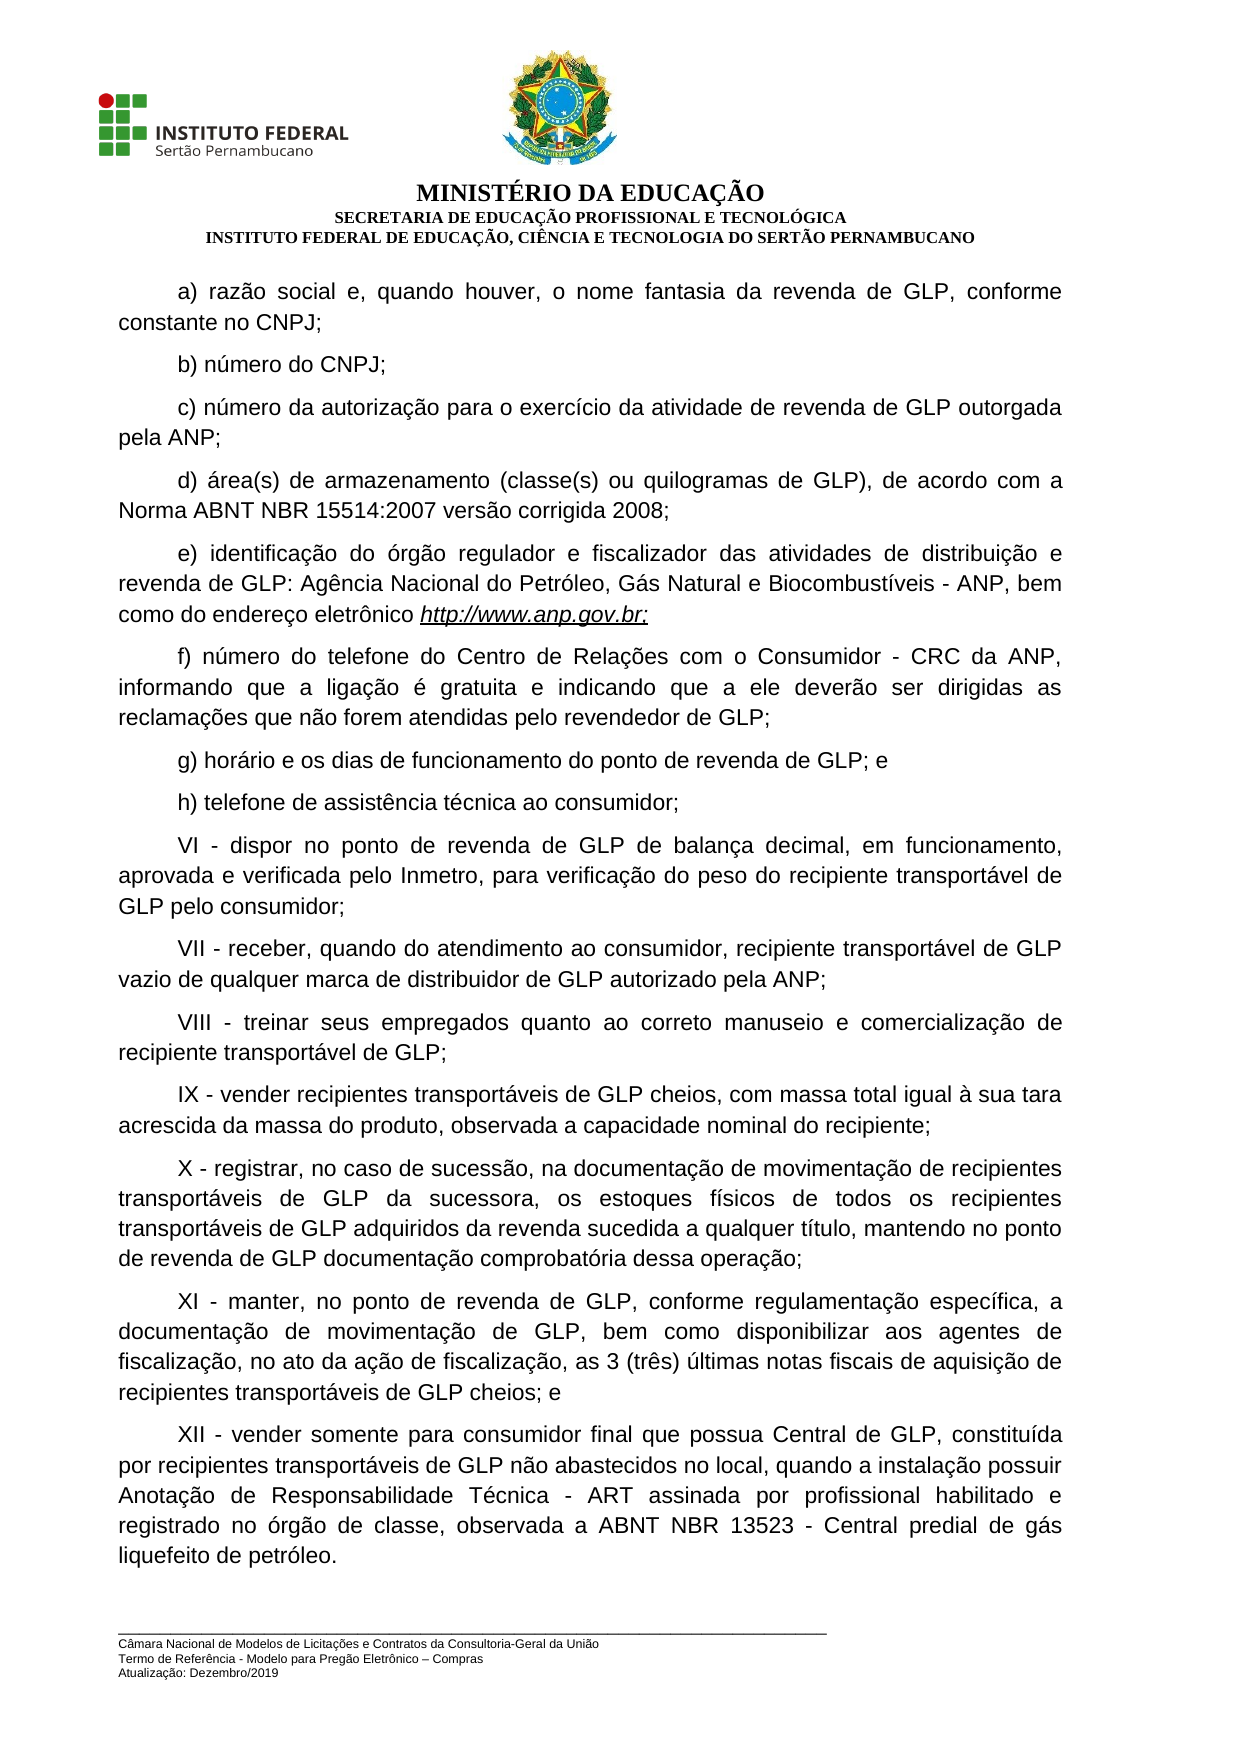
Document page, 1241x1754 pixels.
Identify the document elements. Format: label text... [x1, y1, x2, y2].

text VIII - treinar seus empregados quanto ao correto manuseio e comercialização de recipiente transportável de GLP; [118, 1008, 1063, 1065]
text f) número do telefone do Centro de Relações com o Consumidor - CRC da ANP, informando que a ligação é gratuita e indicando que a ele deverão ser dirigidas as reclamações que não forem atendidas pelo revendedor de GLP; [118, 643, 1063, 730]
text VII - receber, quando do atendimento ao consumidor, recipiente transportável de GLP vazio de qualquer marca de distribuidor de GLP autorizado pela ANP; [118, 935, 1063, 992]
text c) número da autorização para o exercício da atividade de revenda de GLP outorgada pela ANP; [118, 394, 1063, 451]
picture [98, 93, 349, 156]
text X - registrar, no caso de sucessão, na documentação de movimentação de recipientes transportáveis de GLP da sucessora, os estoques físicos de todos os recipientes transportáveis de GLP adquiridos da revenda sucedida a qualquer título, mantendo no ponto de revenda de GLP documentação comprobatória dessa operação; [118, 1154, 1063, 1271]
text h) telefone de assistência técnica ao consumidor; [118, 789, 1063, 816]
text d) área(s) de armazenamento (classe(s) ou quilogramas de GLP), de acordo com a Norma ABNT NBR 15514:2007 versão corrigida 2008; [118, 467, 1063, 524]
text a) razão social e, quando houver, o nome fantasia da revenda de GLP, conforme constante no CNPJ; [118, 278, 1063, 335]
text b) número do CNPJ; [118, 351, 1063, 378]
text XI - manter, no ponto de revenda de GLP, conforme regulamentação específica, a documentação de movimentação de GLP, bem como disponibilizar aos agentes de fiscalização, no ato da ação de fiscalização, as 3 (três) últimas notas fiscais de aquisição de recipientes transportáveis de GLP cheios; e [118, 1288, 1063, 1405]
text e) identificação do órgão regulador e fiscalizador das atividades de distribuição e revenda de GLP: Agência Nacional do Petróleo, Gás Natural e Biocombustíveis - ANP, bem como do endereço eletrônico http://www.anp.gov.br; [118, 540, 1063, 627]
text XII - vender somente para consumidor final que possua Central de GLP, constituída por recipientes transportáveis de GLP não abastecidos no local, quando a instalação possuir Anotação de Responsabilidade Técnica - ART assinada por profissional habilitado e registrado no órgão de classe, observada a ABNT NBR 13523 - Central predial de gás liquefeito de petróleo. [118, 1421, 1063, 1568]
text g) horário e os dias de funcionamento do ponto de revenda de GLP; e [118, 747, 1063, 773]
text IX - vender recipientes transportáveis de GLP cheios, com massa total igual à sua tara acrescida da massa do produto, observada a capacidade nominal do recipiente; [118, 1081, 1063, 1138]
picture [502, 50, 617, 165]
text VI - dispor no ponto de revenda de GLP de balança decimal, em funcionamento, aprovada e verificada pelo Inmetro, para verificação do peso do recipiente transportável de GLP pelo consumidor; [118, 832, 1063, 919]
